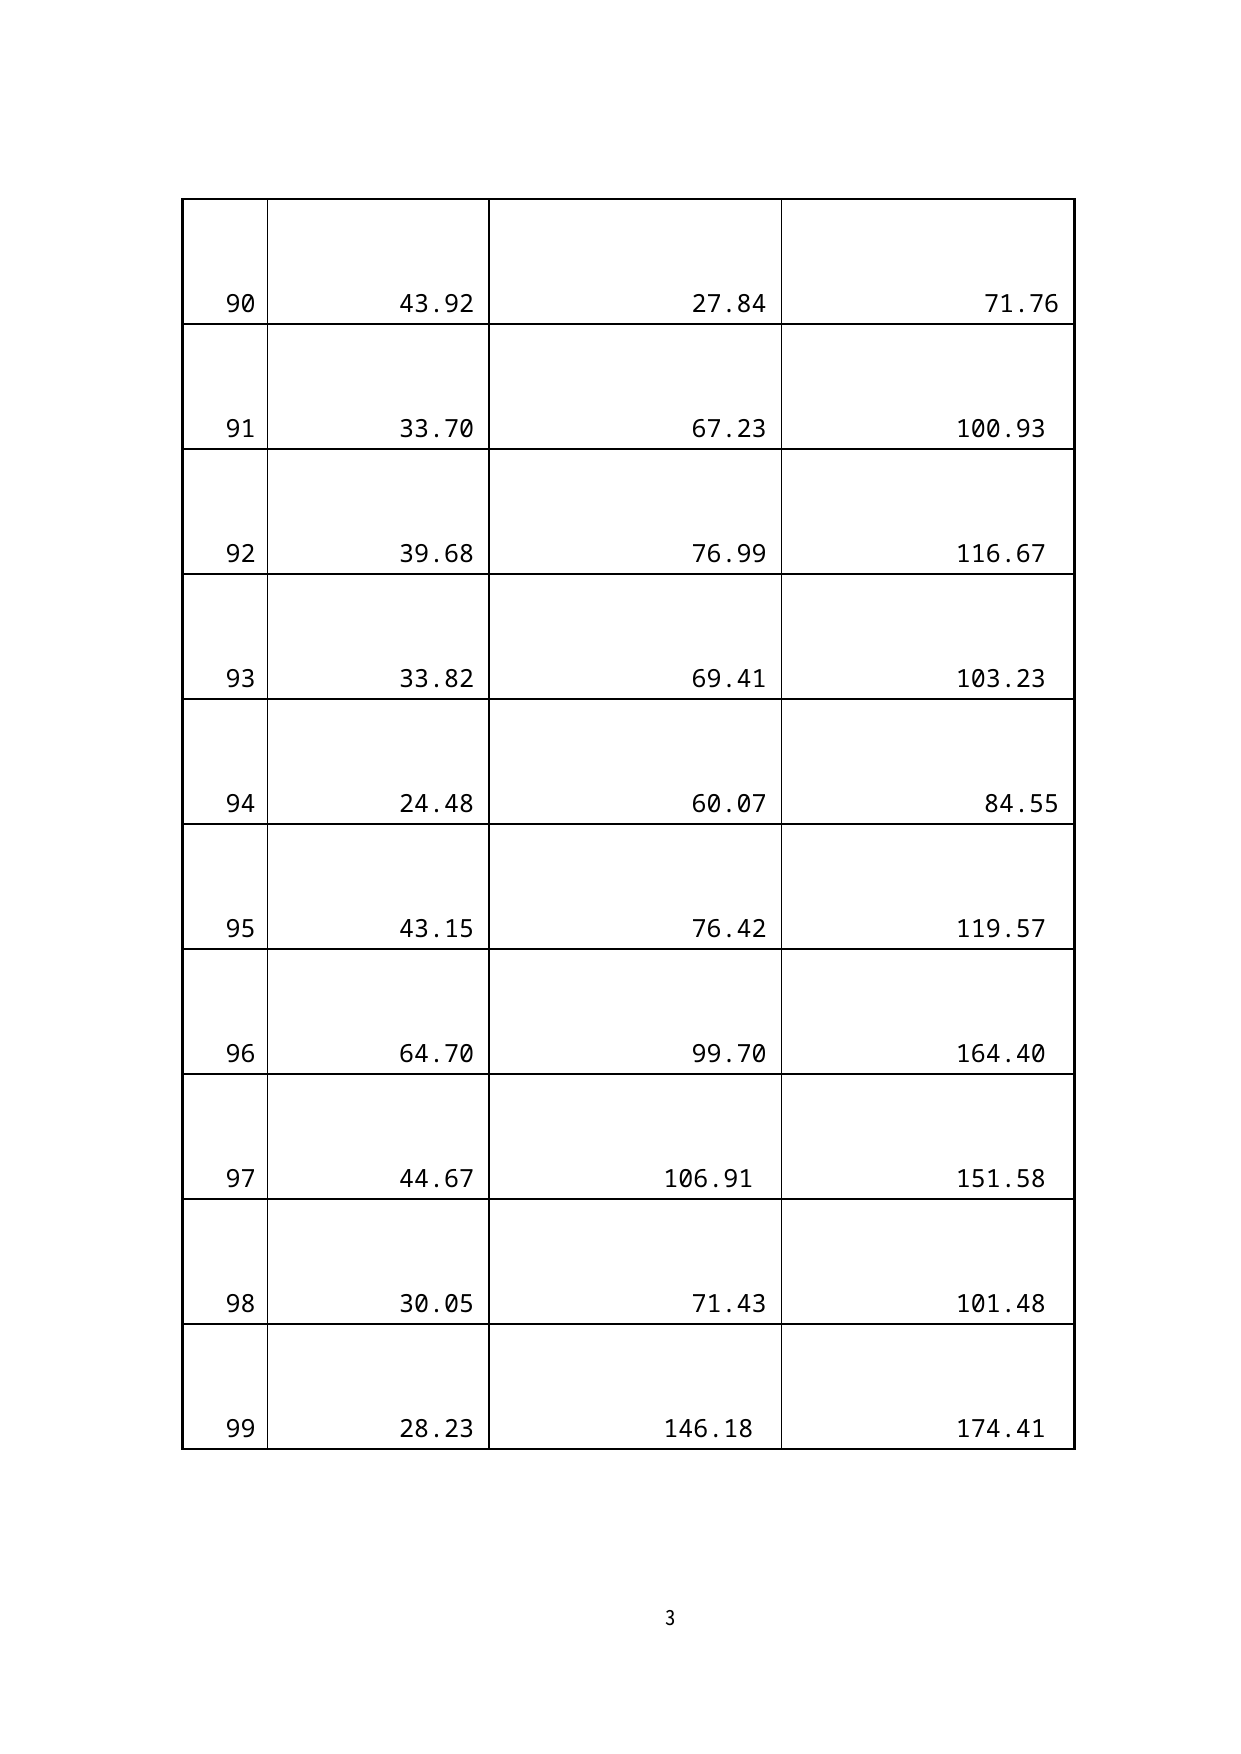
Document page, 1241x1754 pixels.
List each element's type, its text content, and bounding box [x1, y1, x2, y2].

table_cell 99 [184, 1325, 267, 1448]
table_cell 71.43 [490, 1200, 781, 1323]
table_cell 60.07 [490, 700, 781, 823]
table_cell 27.84 [490, 200, 781, 323]
table_cell 146.18 [490, 1325, 781, 1448]
table_cell 100.93 [782, 325, 1073, 448]
table_cell 96 [184, 950, 267, 1073]
table_cell 33.82 [268, 575, 488, 698]
table_cell 44.67 [268, 1075, 488, 1198]
table_cell 67.23 [490, 325, 781, 448]
table_cell 92 [184, 450, 267, 573]
table_cell 164.40 [782, 950, 1073, 1073]
table_cell 39.68 [268, 450, 488, 573]
table_cell 103.23 [782, 575, 1073, 698]
table_cell 119.57 [782, 825, 1073, 948]
table_cell 43.92 [268, 200, 488, 323]
table_cell 174.41 [782, 1325, 1073, 1448]
table_cell 69.41 [490, 575, 781, 698]
table_cell 97 [184, 1075, 267, 1198]
table_cell 151.58 [782, 1075, 1073, 1198]
table_cell 91 [184, 325, 267, 448]
table_cell 24.48 [268, 700, 488, 823]
table_cell 64.70 [268, 950, 488, 1073]
table_cell 43.15 [268, 825, 488, 948]
table_cell 98 [184, 1200, 267, 1323]
table_cell 90 [184, 200, 267, 323]
table_cell 71.76 [782, 200, 1073, 323]
table_cell 76.99 [490, 450, 781, 573]
table_cell 28.23 [268, 1325, 488, 1448]
table_cell 30.05 [268, 1200, 488, 1323]
table_cell 95 [184, 825, 267, 948]
table_cell 101.48 [782, 1200, 1073, 1323]
table_cell 33.70 [268, 325, 488, 448]
table_cell 84.55 [782, 700, 1073, 823]
table_cell 76.42 [490, 825, 781, 948]
table_cell 93 [184, 575, 267, 698]
table_cell 99.70 [490, 950, 781, 1073]
table_cell 116.67 [782, 450, 1073, 573]
table_cell 106.91 [490, 1075, 781, 1198]
table_cell 94 [184, 700, 267, 823]
